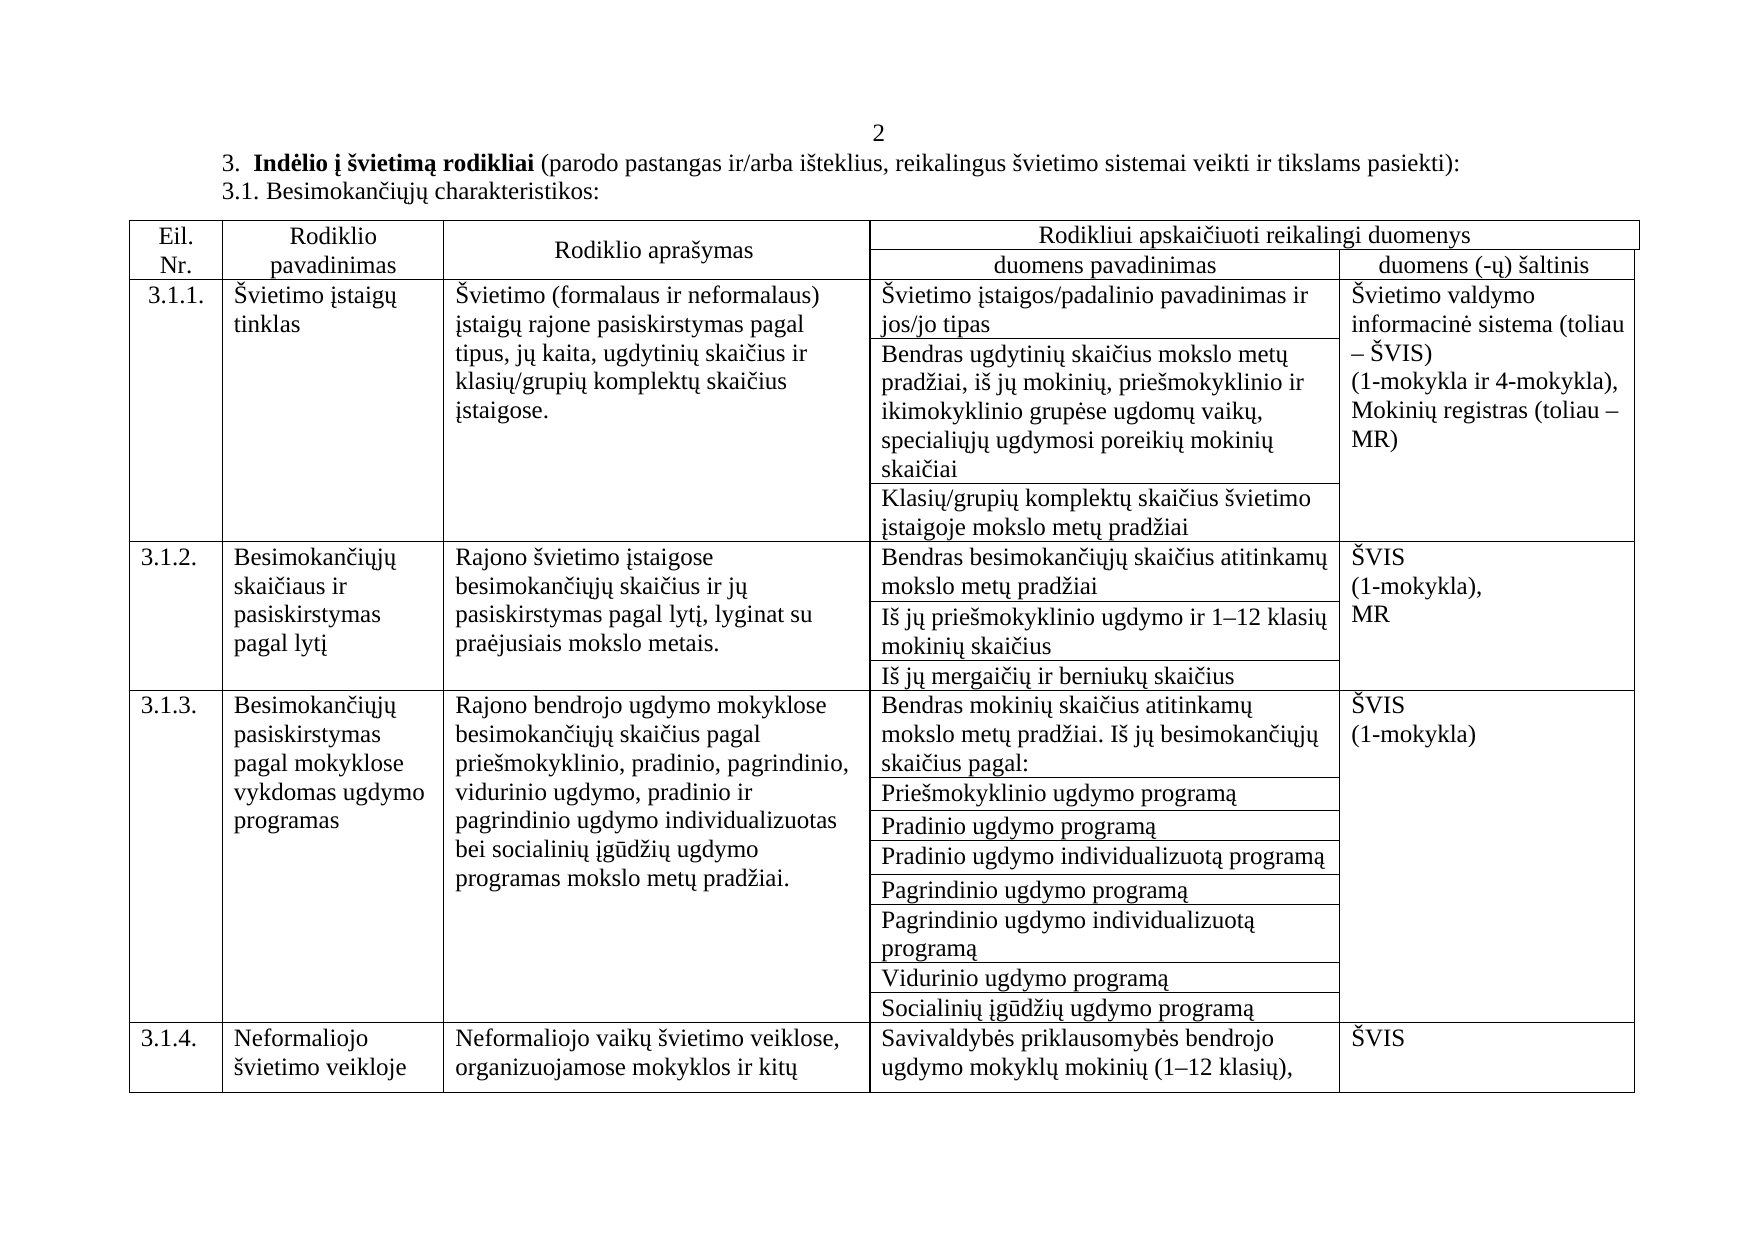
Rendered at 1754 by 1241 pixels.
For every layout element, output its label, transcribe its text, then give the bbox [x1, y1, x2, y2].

table_cell ŠVIS (1-mokykla) [1340, 691, 1634, 1022]
table_cell [1635, 1022, 1639, 1092]
table_cell Švietimo įstaigų tinklas [223, 280, 443, 541]
table_cell Bendras ugdytinių skaičius mokslo metų pradžiai, iš jų mokinių, priešmokyklinio ir ikimokyklinio grupėse ugdomų vaikų, specialiųjų ugdymosi poreikių mokinių skaičiai [871, 339, 1339, 482]
table_cell duomens (-ų) šaltinis [1340, 250, 1634, 279]
table_cell Pagrindinio ugdymo programą [871, 875, 1339, 904]
table_cell [1635, 904, 1639, 962]
table_cell [1635, 690, 1639, 777]
table_cell Švietimo įstaigos/padalinio pavadinimas ir jos/jo tipas [871, 280, 1339, 338]
table_cell 3.1.4. [130, 1023, 222, 1092]
table_cell [1635, 840, 1639, 874]
table_cell [1635, 992, 1639, 1022]
table_cell Priešmokyklinio ugdymo programą [871, 778, 1339, 810]
table_cell [1635, 660, 1639, 689]
table_header Rodikliui apskaičiuoti reikalingi duomenys [871, 221, 1639, 249]
table_cell ŠVIS (1-mokykla), MR [1340, 542, 1634, 689]
table_cell Iš jų mergaičių ir berniukų skaičius [871, 661, 1339, 689]
table_cell Neformaliojo švietimo veikloje [223, 1023, 443, 1092]
table_cell [1635, 962, 1639, 992]
table_cell Vidurinio ugdymo programą [871, 963, 1339, 992]
text 3.1. Besimokančiųjų charakteristikos: [193, 176, 1639, 205]
table_cell Socialinių įgūdžių ugdymo programą [871, 993, 1339, 1022]
table_cell Besimokančiųjų skaičiaus ir pasiskirstymas pagal lytį [223, 542, 443, 689]
table_cell 3.1.1. [130, 280, 222, 541]
table_cell Švietimo valdymo informacinė sistema (toliau – ŠVIS) (1-mokykla ir 4-mokykla), Mokinių registras (toliau – MR) [1340, 280, 1634, 541]
table_cell Pradinio ugdymo programą [871, 811, 1339, 840]
table_cell Švietimo (formalaus ir neformalaus) įstaigų rajone pasiskirstymas pagal tipus, jų kaita, ugdytinių skaičius ir klasių/grupių komplektų skaičius įstaigose. [444, 280, 869, 541]
table_cell Neformaliojo vaikų švietimo veiklose, organizuojamose mokyklos ir kitų [444, 1023, 869, 1092]
table_cell Bendras mokinių skaičius atitinkamų mokslo metų pradžiai. Iš jų besimokančiųjų skaičius pagal: [871, 691, 1339, 777]
table_cell Rajono bendrojo ugdymo mokyklose besimokančiųjų skaičius pagal priešmokyklinio, pradinio, pagrindinio, vidurinio ugdymo, pradinio ir pagrindinio ugdymo individualizuotas bei socialinių įgūdžių ugdymo programas mokslo metų pradžiai. [444, 691, 869, 1022]
table_cell Pagrindinio ugdymo individualizuotą programą [871, 905, 1339, 962]
text 3. Indėlio į švietimą rodikliai (parodo pastangas ir/arba išteklius, reikalingus švietimo sistemai veikti ir tikslams pasiekti): [118, 148, 1639, 176]
table_cell Rajono švietimo įstaigose besimokančiųjų skaičius ir jų pasiskirstymas pagal lytį, lyginat su praėjusiais mokslo metais. [444, 542, 869, 689]
table_cell [1635, 250, 1639, 279]
table_cell [1635, 777, 1639, 810]
table_cell [1635, 338, 1639, 482]
table_header Rodiklio aprašymas [444, 221, 869, 279]
table_cell [1635, 810, 1639, 840]
table_cell Bendras besimokančiųjų skaičius atitinkamų mokslo metų pradžiai [871, 542, 1339, 601]
table_cell 3.1.3. [130, 691, 222, 1022]
table_cell ŠVIS [1340, 1023, 1634, 1092]
table_cell Iš jų priešmokyklinio ugdymo ir 1–12 klasių mokinių skaičius [871, 602, 1339, 660]
table_cell 3.1.2. [130, 542, 222, 689]
table_cell [1635, 541, 1639, 601]
table_header Rodiklio pavadinimas [223, 221, 443, 279]
table_cell Besimokančiųjų pasiskirstymas pagal mokyklose vykdomas ugdymo programas [223, 691, 443, 1022]
table_cell Savivaldybės priklausomybės bendrojo ugdymo mokyklų mokinių (1–12 klasių), [871, 1023, 1339, 1092]
table_cell [1635, 874, 1639, 904]
table_cell Klasių/grupių komplektų skaičius švietimo įstaigoje mokslo metų pradžiai [871, 484, 1339, 541]
table_cell [1635, 601, 1639, 660]
table_header Eil. Nr. [130, 221, 222, 279]
table_cell [1635, 279, 1639, 338]
table_cell [1635, 483, 1639, 541]
table_cell duomens pavadinimas [871, 250, 1339, 279]
table_cell Pradinio ugdymo individualizuotą programą [871, 841, 1339, 874]
